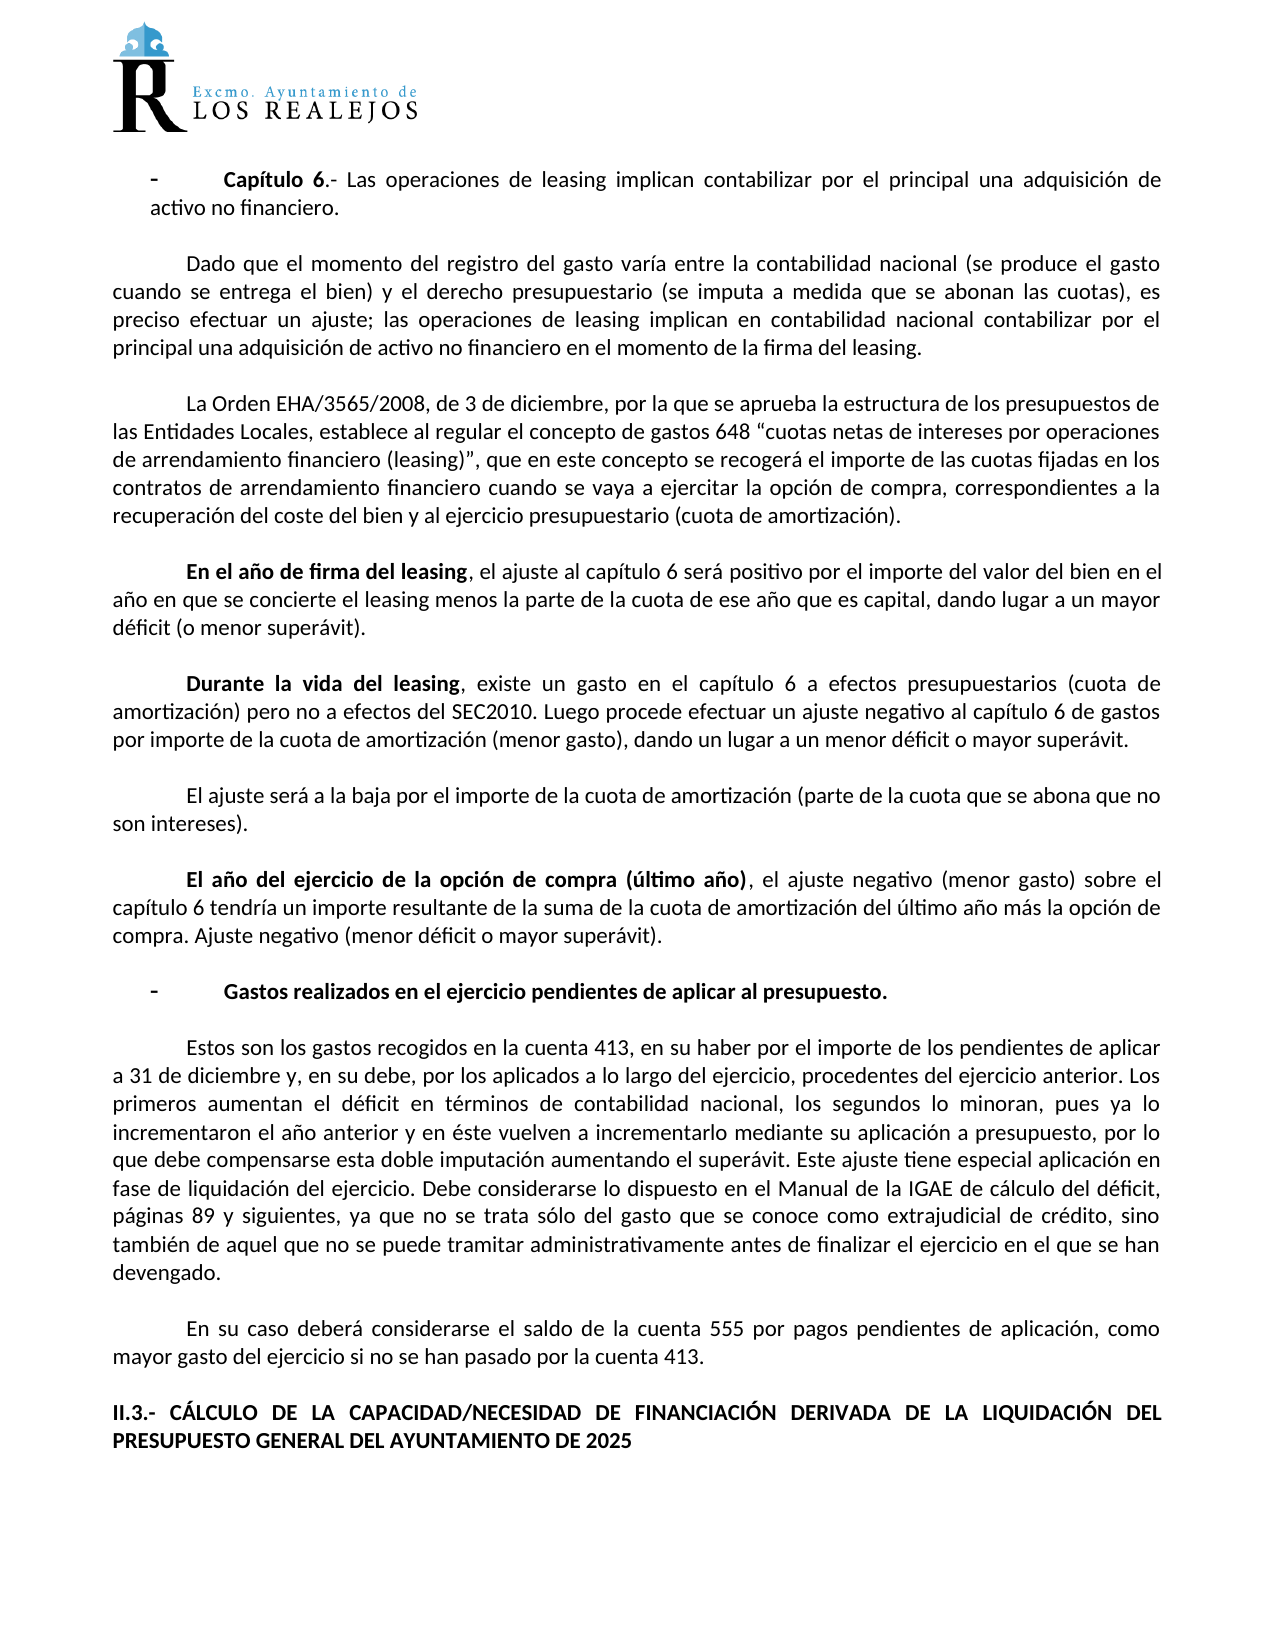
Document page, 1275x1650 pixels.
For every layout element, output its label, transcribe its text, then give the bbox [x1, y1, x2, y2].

list Capítulo 6.- Las operaciones de leasing implican contabilizar por el principal una adquisición de activo no financiero. [150, 165, 1163, 221]
subtitle Dado que el momento del registro del gasto varía entre la contabilidad nacional (se produce el gasto cuando se entrega el bien) y el derecho presupuestario (se imputa a medida que se abonan las cuotas), es preciso efectuar un ajuste; las operaciones de leasing implican en contabilidad nacional contabilizar por el principal una adquisición de activo no financiero en el momento de la firma del leasing. [112, 249, 1163, 361]
subtitle En el año de firma del leasing, el ajuste al capítulo 6 será positivo por el importe del valor del bien en el año en que se concierte el leasing menos la parte de la cuota de ese año que es capital, dando lugar a un mayor déficit (o menor superávit). [112, 557, 1163, 641]
subtitle El ajuste será a la baja por el importe de la cuota de amortización (parte de la cuota que se abona que no son intereses). [112, 781, 1163, 837]
subtitle La Orden EHA/3565/2008, de 3 de diciembre, por la que se aprueba la estructura de los presupuestos de las Entidades Locales, establece al regular el concepto de gastos 648 “cuotas netas de intereses por operaciones de arrendamiento financiero (leasing)”, que en este concepto se recogerá el importe de las cuotas fijadas en los contratos de arrendamiento financiero cuando se vaya a ejercitar la opción de compra, correspondientes a la recuperación del coste del bien y al ejercicio presupuestario (cuota de amortización). [112, 389, 1163, 529]
subtitle II.3.- CÁLCULO DE LA CAPACIDAD/NECESIDAD DE FINANCIACIÓN DERIVADA DE LA LIQUIDACIÓN DEL PRESUPUESTO GENERAL DEL AYUNTAMIENTO DE 2025 [112, 1398, 1163, 1454]
list Gastos realizados en el ejercicio pendientes de aplicar al presupuesto. [150, 977, 1163, 1006]
subtitle En su caso deberá considerarse el saldo de la cuenta 555 por pagos pendientes de aplicación, como mayor gasto del ejercicio si no se han pasado por la cuenta 413. [112, 1314, 1163, 1370]
subtitle Estos son los gastos recogidos en la cuenta 413, en su haber por el importe de los pendientes de aplicar a 31 de diciembre y, en su debe, por los aplicados a lo largo del ejercicio, procedentes del ejercicio anterior. Los primeros aumentan el déficit en términos de contabilidad nacional, los segundos lo minoran, pues ya lo incrementaron el año anterior y en éste vuelven a incrementarlo mediante su aplicación a presupuesto, por lo que debe compensarse esta doble imputación aumentando el superávit. Este ajuste tiene especial aplicación en fase de liquidación del ejercicio. Debe considerarse lo dispuesto en el Manual de la IGAE de cálculo del déficit, páginas 89 y siguientes, ya que no se trata sólo del gasto que se conoce como extrajudicial de crédito, sino también de aquel que no se puede tramitar administrativamente antes de finalizar el ejercicio en el que se han devengado. [112, 1033, 1163, 1286]
subtitle El año del ejercicio de la opción de compra (último año), el ajuste negativo (menor gasto) sobre el capítulo 6 tendría un importe resultante de la suma de la cuota de amortización del último año más la opción de compra. Ajuste negativo (menor déficit o mayor superávit). [112, 865, 1163, 949]
subtitle Durante la vida del leasing, existe un gasto en el capítulo 6 a efectos presupuestarios (cuota de amortización) pero no a efectos del SEC2010. Luego procede efectuar un ajuste negativo al capítulo 6 de gastos por importe de la cuota de amortización (menor gasto), dando un lugar a un menor déficit o mayor superávit. [112, 669, 1163, 753]
